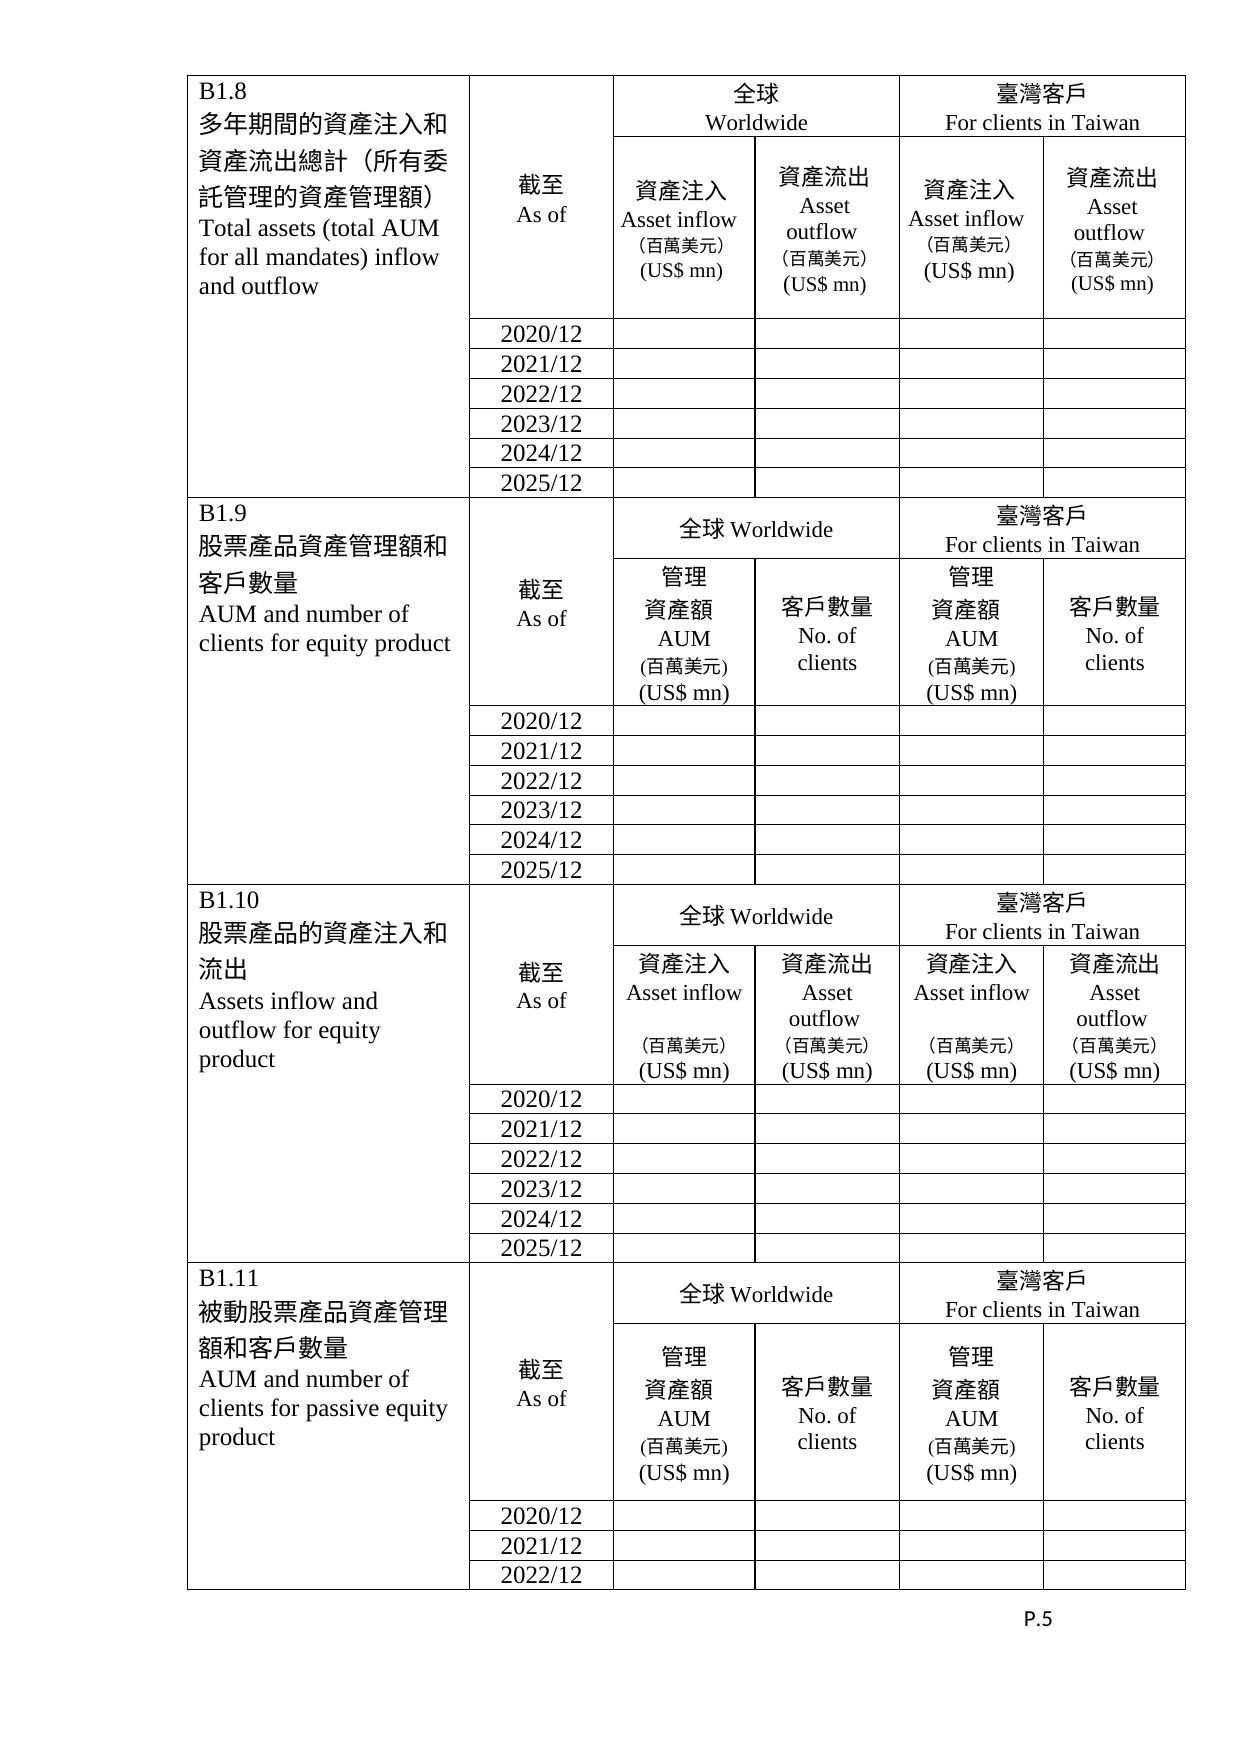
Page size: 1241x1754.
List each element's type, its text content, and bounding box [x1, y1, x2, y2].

table_cell 客戶數量 No. of clients [756, 1324, 899, 1500]
table_cell [1186, 735, 1191, 765]
table_cell [756, 1085, 899, 1113]
table_cell [1044, 349, 1185, 378]
table_cell [1044, 319, 1185, 348]
table_cell [614, 349, 754, 378]
table_cell [900, 409, 1043, 437]
table_cell [756, 439, 899, 467]
table_cell [900, 766, 1043, 794]
table_cell [1044, 468, 1185, 497]
table_cell [756, 1561, 899, 1589]
table_cell [900, 379, 1043, 408]
table_cell [1186, 378, 1191, 408]
table_cell [1044, 766, 1185, 794]
table_cell [1044, 1531, 1185, 1559]
table_cell [1044, 379, 1185, 408]
table_cell [1044, 706, 1185, 735]
table_cell [756, 706, 899, 735]
table_cell B1.11 被動股票產品資產管理額和客戶數量 AUM and number of clients for passive equity product [188, 1263, 469, 1589]
table_cell [1186, 348, 1191, 378]
table_cell [900, 855, 1043, 884]
table_cell 資產注入 Asset inflow （百萬美元） (US$ mn) [614, 946, 754, 1083]
table_cell 資產流出 Asset outflow （百萬美元） (US$ mn) [1044, 946, 1185, 1083]
table_cell [614, 1174, 754, 1203]
table_cell [1186, 497, 1191, 558]
table_cell 2021/12 [470, 1531, 613, 1559]
table_cell [1044, 439, 1185, 467]
table_cell 全球Worldwide [614, 885, 899, 944]
table_cell [1044, 1561, 1185, 1589]
table_cell 全球Worldwide [614, 498, 899, 558]
table_cell 截至 As of [470, 885, 613, 1083]
table_cell [614, 409, 754, 437]
table_cell 2024/12 [470, 1204, 613, 1232]
table_cell [614, 706, 754, 735]
table_cell [900, 1501, 1043, 1530]
table_cell [1186, 75, 1191, 136]
table_cell [1186, 136, 1191, 318]
table_cell [614, 1561, 754, 1589]
table_cell 截至 As of [470, 498, 613, 705]
table_cell 2023/12 [470, 409, 613, 437]
table_cell [614, 766, 754, 794]
table_cell 2023/12 [470, 1174, 613, 1203]
table_cell 客戶數量 No. of clients [756, 559, 899, 705]
table_cell [614, 796, 754, 824]
table_cell [1044, 1085, 1185, 1113]
table_cell [1186, 1530, 1191, 1559]
table_cell 2021/12 [470, 349, 613, 378]
table_cell [1186, 705, 1191, 735]
table_cell 截至 As of [470, 76, 613, 318]
table_cell [1044, 1204, 1185, 1232]
table_cell 臺灣客戶 For clients in Taiwan [900, 1263, 1185, 1323]
table_cell [614, 1501, 754, 1530]
table_cell [1186, 1262, 1191, 1323]
table_cell [1044, 1174, 1185, 1203]
table_cell [756, 1144, 899, 1173]
table_cell [900, 1085, 1043, 1113]
table_cell [1044, 736, 1185, 765]
table_cell 截至 As of [470, 1263, 613, 1500]
table_cell [1044, 1114, 1185, 1143]
table_cell [614, 736, 754, 765]
table_cell [1186, 824, 1191, 854]
table_cell [756, 736, 899, 765]
table_cell [1044, 855, 1185, 884]
table_cell [756, 766, 899, 794]
table_cell [1186, 1560, 1191, 1589]
table_cell [1186, 1323, 1191, 1500]
table_cell 2020/12 [470, 1085, 613, 1113]
table_cell 2025/12 [470, 468, 613, 497]
table_cell 2022/12 [470, 1561, 613, 1589]
table_cell [900, 706, 1043, 735]
table_cell [756, 349, 899, 378]
table_cell [1186, 765, 1191, 794]
table_cell 資產流出 Asset outflow （百萬美元） (US$ mn) [756, 946, 899, 1083]
table_cell [1186, 945, 1191, 1083]
table_cell 全球 Worldwide [614, 76, 899, 136]
table_cell [1186, 408, 1191, 437]
table_cell [900, 468, 1043, 497]
table_cell [614, 1531, 754, 1559]
table_cell [900, 1204, 1043, 1232]
table_cell [614, 1085, 754, 1113]
table_cell [756, 1501, 899, 1530]
table_cell [756, 319, 899, 348]
table_cell [900, 1144, 1043, 1173]
table_cell [1186, 1084, 1191, 1113]
table_cell [614, 855, 754, 884]
table_cell 2022/12 [470, 379, 613, 408]
table_cell [1186, 558, 1191, 705]
table_cell [756, 1174, 899, 1203]
table_cell [756, 468, 899, 497]
table_cell 資產注入 Asset inflow （百萬美元） (US$ mn) [614, 137, 754, 318]
table_cell [900, 1174, 1043, 1203]
table_cell [614, 1114, 754, 1143]
table_cell [614, 1204, 754, 1232]
table_cell [1186, 438, 1191, 467]
table_cell 2023/12 [470, 796, 613, 824]
table_cell [756, 825, 899, 854]
table_cell [900, 319, 1043, 348]
table_cell 2021/12 [470, 1114, 613, 1143]
table_cell 2021/12 [470, 736, 613, 765]
table_cell [900, 736, 1043, 765]
table_cell B1.8 多年期間的資產注入和資產流出總計（所有委託管理的資產管理額） Total assets (total AUM for all mandates) inflow and outflow [188, 76, 469, 497]
table_cell [756, 1531, 899, 1559]
table_cell 2025/12 [470, 1234, 613, 1262]
table_cell 全球Worldwide [614, 1263, 899, 1323]
table_cell [1044, 796, 1185, 824]
table_cell B1.10 股票產品的資產注入和流出 Assets inflow and outflow for equity product [188, 885, 469, 1262]
table_cell B1.9 股票產品資產管理額和客戶數量 AUM and number of clients for equity product [188, 498, 469, 884]
table_cell 管理 資產額 AUM (百萬美元) (US$ mn) [900, 559, 1043, 705]
table_cell [1044, 1144, 1185, 1173]
table_cell 2022/12 [470, 1144, 613, 1173]
table_cell [900, 825, 1043, 854]
table_cell [756, 1234, 899, 1262]
table_cell 2025/12 [470, 855, 613, 884]
table_cell 2020/12 [470, 706, 613, 735]
table_cell [756, 409, 899, 437]
table_cell [1186, 1203, 1191, 1232]
table_cell [1044, 409, 1185, 437]
table_cell [614, 1234, 754, 1262]
table_cell [1186, 318, 1191, 348]
table_cell [1186, 1143, 1191, 1173]
table_cell 管理 資產額 AUM (百萬美元) (US$ mn) [614, 559, 754, 705]
table_cell 資產注入 Asset inflow （百萬美元） (US$ mn) [900, 946, 1043, 1083]
table_cell [1186, 1173, 1191, 1203]
table_cell [756, 1114, 899, 1143]
table_cell [1186, 1500, 1191, 1530]
table_cell [900, 349, 1043, 378]
table_cell 客戶數量 No. of clients [1044, 1324, 1185, 1500]
table_cell 資產流出 Asset outflow （百萬美元） (US$ mn) [756, 137, 899, 318]
table_cell 2020/12 [470, 319, 613, 348]
table_cell [614, 1144, 754, 1173]
table_cell [1186, 1113, 1191, 1143]
table_cell [900, 1561, 1043, 1589]
table_cell 管理 資產額 AUM (百萬美元) (US$ mn) [614, 1324, 754, 1500]
table_cell [1044, 825, 1185, 854]
table_cell [614, 319, 754, 348]
table_cell [900, 1114, 1043, 1143]
table_cell [756, 796, 899, 824]
table_cell [614, 439, 754, 467]
table_cell [900, 1234, 1043, 1262]
table_cell [900, 439, 1043, 467]
table_cell [1186, 795, 1191, 824]
table_cell 2024/12 [470, 825, 613, 854]
table_cell [1044, 1501, 1185, 1530]
table_cell [1186, 854, 1191, 884]
table_cell [1186, 1233, 1191, 1262]
table_cell [900, 1531, 1043, 1559]
table_cell [900, 796, 1043, 824]
table_cell [756, 855, 899, 884]
table_cell 2020/12 [470, 1501, 613, 1530]
table_cell [614, 468, 754, 497]
table_cell [1186, 884, 1191, 944]
table_cell 客戶數量 No. of clients [1044, 559, 1185, 705]
table_cell 2022/12 [470, 766, 613, 794]
table_cell [614, 379, 754, 408]
table_cell [1186, 467, 1191, 497]
table_cell 資產注入 Asset inflow （百萬美元） (US$ mn) [900, 137, 1043, 318]
table_cell 資產流出 Asset outflow （百萬美元） (US$ mn) [1044, 137, 1185, 318]
table_cell [756, 379, 899, 408]
table_cell [614, 825, 754, 854]
table_cell [756, 1204, 899, 1232]
table_cell 臺灣客戶 For clients in Taiwan [900, 498, 1185, 558]
table_cell 管理 資產額 AUM (百萬美元) (US$ mn) [900, 1324, 1043, 1500]
table_cell [1044, 1234, 1185, 1262]
table_cell 臺灣客戶 For clients in Taiwan [900, 885, 1185, 944]
table_cell 臺灣客戶 For clients in Taiwan [900, 76, 1185, 136]
table_cell 2024/12 [470, 439, 613, 467]
